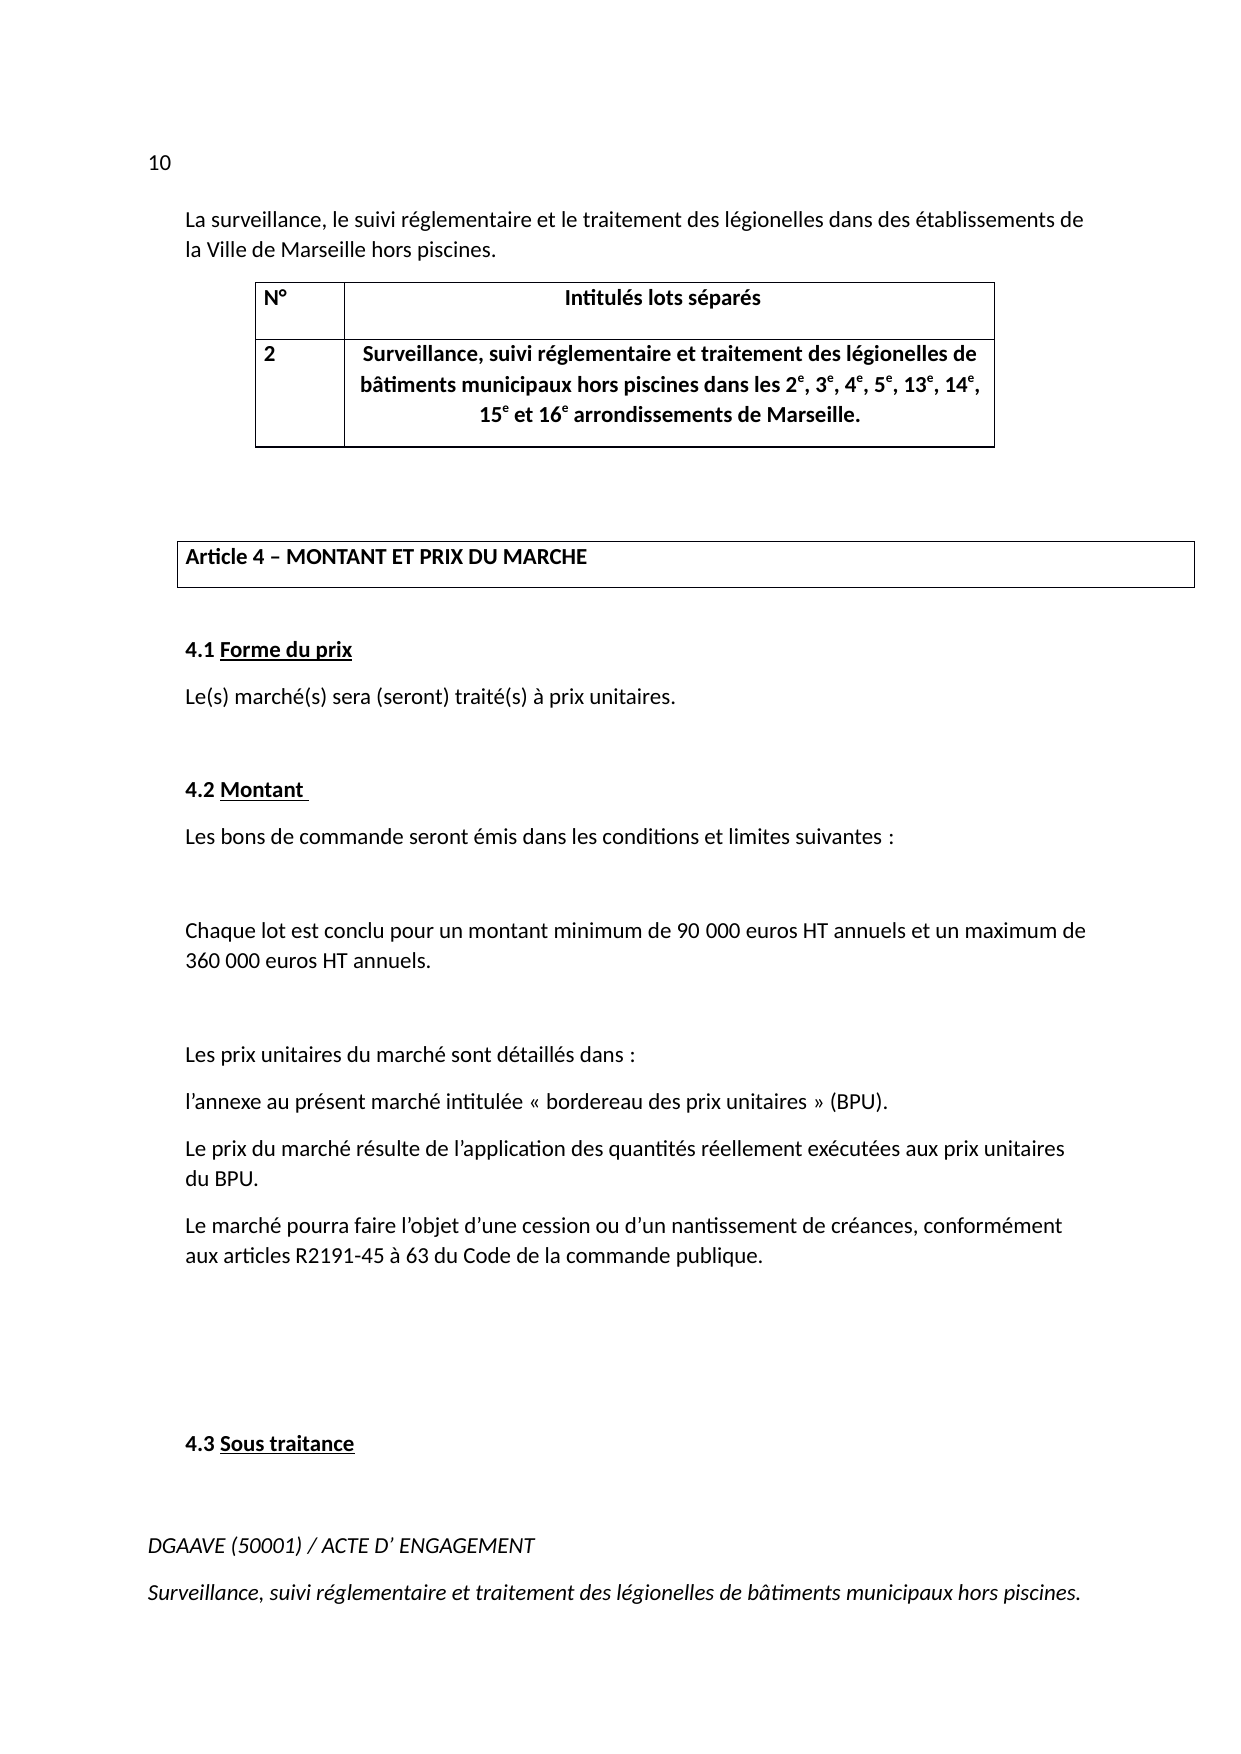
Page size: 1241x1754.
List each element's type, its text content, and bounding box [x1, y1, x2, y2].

text Chaque lot est conclu pour un montant minimum de 90 000 euros HT annuels et un maximum de 360 000 euros HT annuels. [185, 916, 1093, 974]
text 4.2 Montant [185, 776, 1093, 803]
table_header Intitulés lots séparés [345, 283, 994, 338]
table_cell Surveillance, suivi réglementaire et traitement des légionelles de bâtiments municipaux hors piscines dans les 2e, 3e, 4e, 5e, 13e, 14e, 15e et 16e arrondissements de Marseille. [345, 340, 994, 446]
table_header N° [256, 283, 344, 338]
text La surveillance, le suivi réglementaire et le traitement des légionelles dans des établissements de la Ville de Marseille hors piscines. [185, 205, 1093, 263]
text Les bons de commande seront émis dans les conditions et limites suivantes : [185, 822, 1093, 850]
text l’annexe au présent marché intitulée « bordereau des prix unitaires » (BPU). [185, 1087, 1093, 1115]
text 4.3 Sous traitance [185, 1429, 1093, 1457]
text Le(s) marché(s) sera (seront) traité(s) à prix unitaires. [185, 682, 1093, 710]
text 4.1 Forme du prix [185, 635, 1093, 663]
text Les prix unitaires du marché sont détaillés dans : [185, 1040, 1093, 1068]
text Le prix du marché résulte de l’application des quantités réellement exécutées aux prix unitaires du BPU. [185, 1134, 1093, 1192]
text Le marché pourra faire l’objet d’une cession ou d’un nantissement de créances, conformément aux articles R2191-45 à 63 du Code de la commande publique. [185, 1211, 1093, 1269]
table_cell 2 [256, 340, 344, 446]
table_header Article 4 – MONTANT ET PRIX DU MARCHE [178, 542, 1194, 587]
